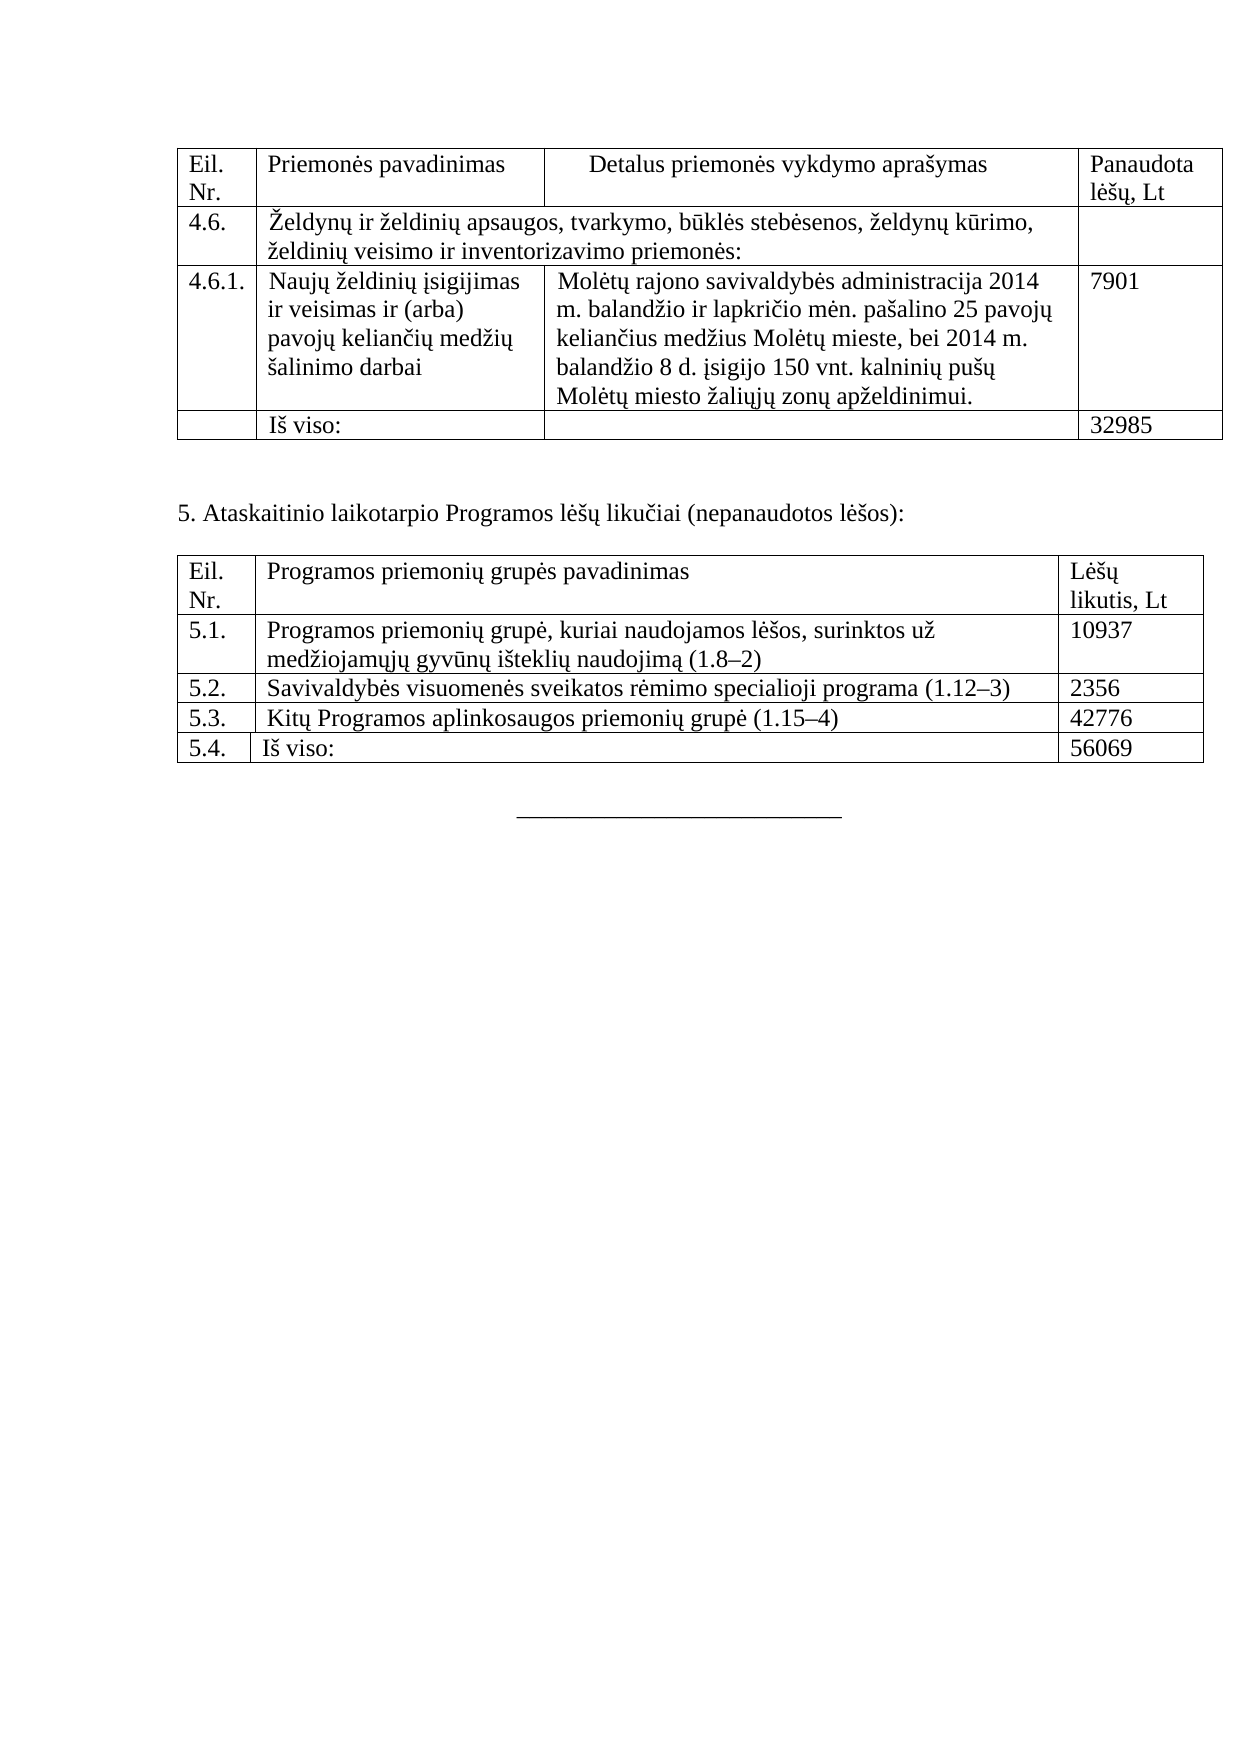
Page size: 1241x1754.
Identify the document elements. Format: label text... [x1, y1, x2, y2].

table_cell Kitų Programos aplinkosaugos priemonių grupė (1.15–4) [256, 703, 1058, 732]
table_cell Želdynų ir želdinių apsaugos, tvarkymo, būklės stebėsenos, želdynų kūrimo, želdinių veisimo ir inventorizavimo priemonės: [257, 207, 1078, 265]
table_header Panaudota lėšų, Lt [1079, 149, 1222, 206]
table_cell 4.6. [178, 207, 256, 265]
table_cell Programos priemonių grupė, kuriai naudojamos lėšos, surinktos už medžiojamųjų gyvūnų išteklių naudojimą (1.8–2) [256, 615, 1058, 672]
table_cell [178, 411, 256, 439]
text 5. Ataskaitinio laikotarpio Programos lėšų likučiai (nepanaudotos lėšos): [177, 498, 1181, 527]
table_header Detalus priemonės vykdymo aprašymas [545, 149, 1078, 206]
table_header Programos priemonių grupės pavadinimas [256, 556, 1058, 614]
table_header Priemonės pavadinimas [257, 149, 544, 206]
table_cell [545, 411, 1078, 439]
table_cell Savivaldybės visuomenės sveikatos rėmimo specialioji programa (1.12–3) [256, 674, 1058, 702]
table_cell 32985 [1079, 411, 1222, 439]
table_cell 10937 [1059, 615, 1203, 672]
table_cell [1079, 207, 1222, 265]
table_cell 7901 [1079, 266, 1222, 409]
table_cell Naujų želdinių įsigijimas ir veisimas ir (arba) pavojų keliančių medžių šalinimo darbai [257, 266, 544, 409]
table_header Lėšų likutis, Lt [1059, 556, 1203, 614]
text __________________________ [177, 792, 1181, 820]
table_cell 5.4. [178, 733, 250, 762]
table_cell 5.3. [178, 703, 255, 732]
table_cell 5.2. [178, 674, 255, 702]
table_cell Iš viso: [257, 411, 544, 439]
table_cell 4.6.1. [178, 266, 256, 409]
table_cell Molėtų rajono savivaldybės administracija 2014 m. balandžio ir lapkričio mėn. pašalino 25 pavojų keliančius medžius Molėtų mieste, bei 2014 m. balandžio 8 d. įsigijo 150 vnt. kalninių pušų Molėtų miesto žaliųjų zonų apželdinimui. [545, 266, 1078, 409]
table_header Eil. Nr. [178, 149, 256, 206]
table_cell 5.1. [178, 615, 255, 672]
table_cell 56069 [1059, 733, 1203, 762]
table_cell 2356 [1059, 674, 1203, 702]
table_cell 42776 [1059, 703, 1203, 732]
table_cell Iš viso: [251, 733, 1058, 762]
table_header Eil. Nr. [178, 556, 255, 614]
